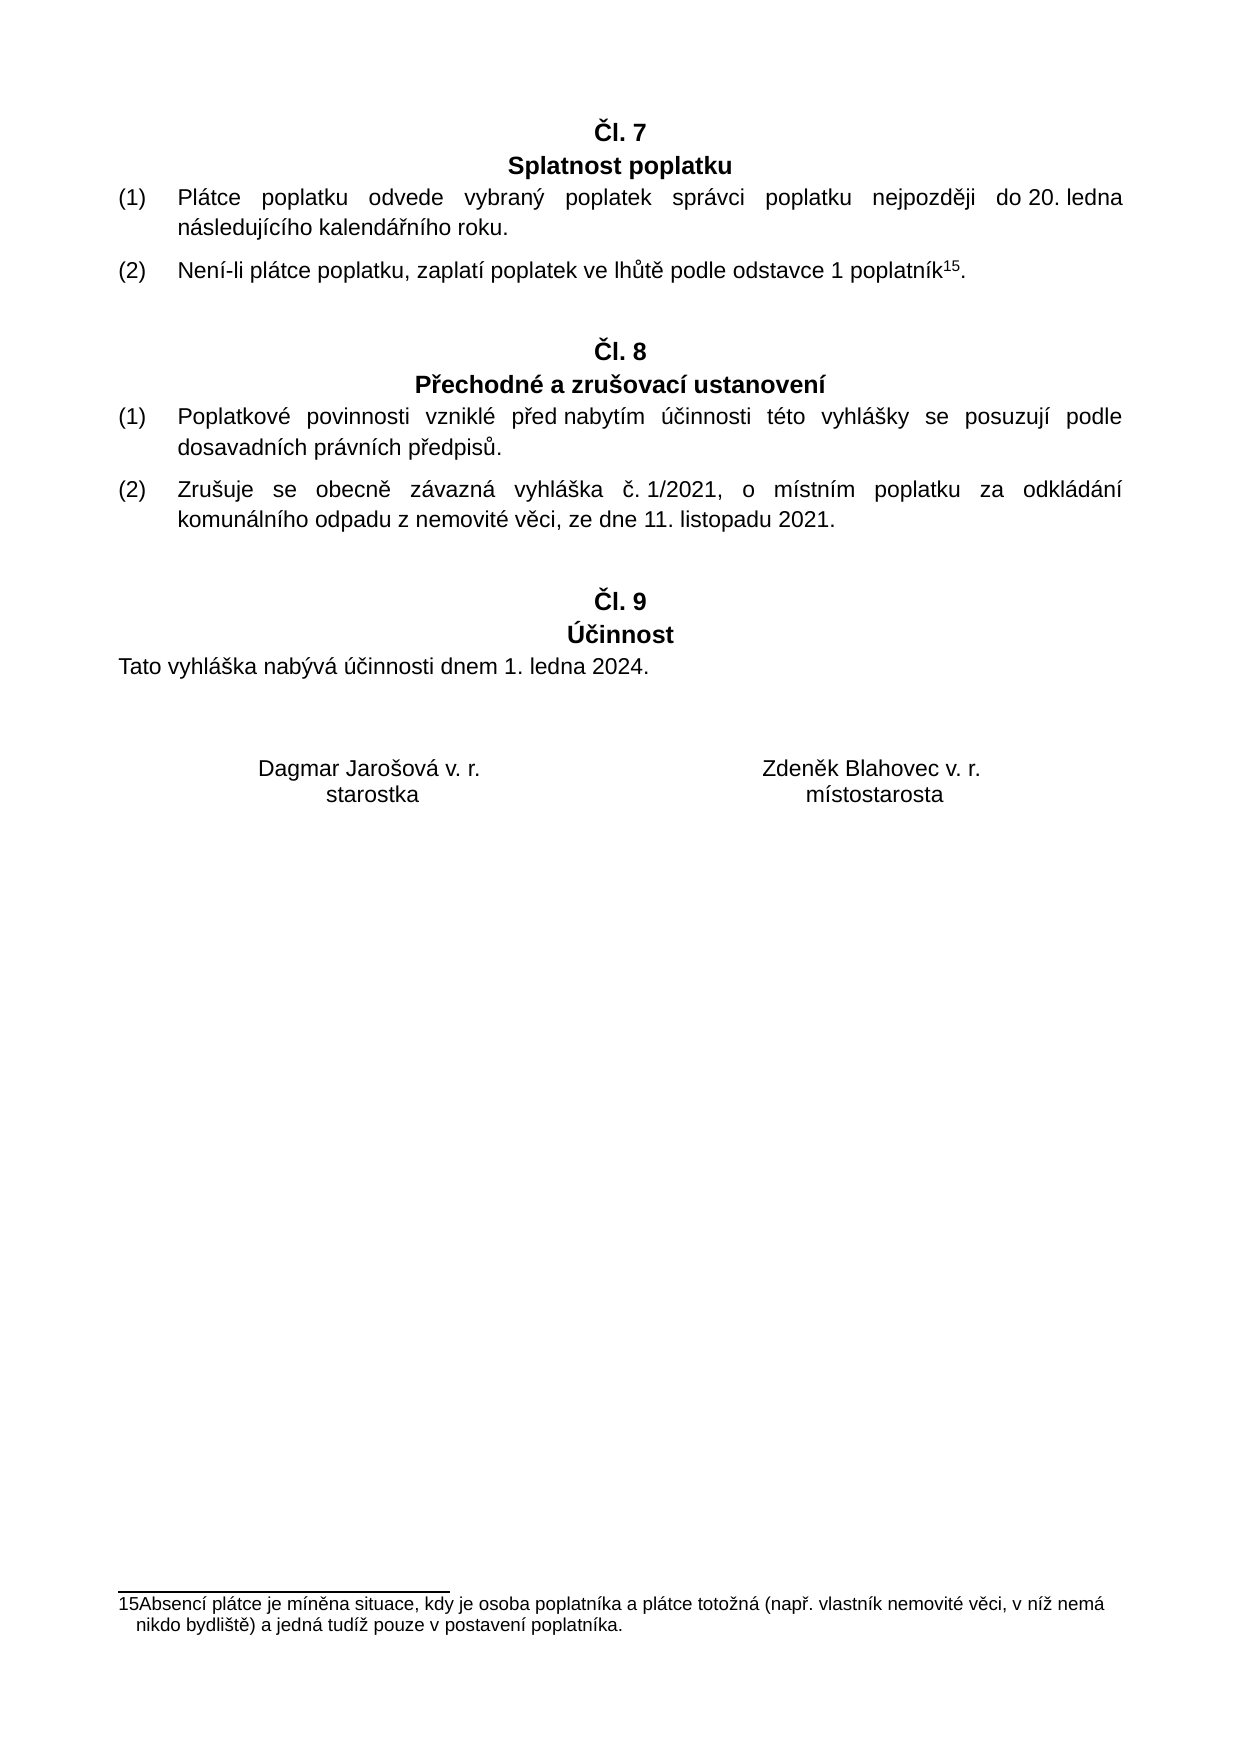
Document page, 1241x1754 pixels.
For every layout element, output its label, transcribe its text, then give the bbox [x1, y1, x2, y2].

table_header Zdeněk Blahovec v. r. místostarosta [620, 695, 1122, 813]
table_header Dagmar Jarošová v. r. starostka [118, 695, 620, 813]
table_cell [620, 814, 1122, 932]
list Absencí plátce je míněna situace, kdy je osoba poplatníka a plátce totožná (např. vlastník nemovité věci, v níž nemá nikdo bydliště) a jedná tudíž pouze v postavení poplatníka. [118, 1592, 1122, 1635]
text Tato vyhláška nabývá účinnosti dnem 1. ledna 2024. [118, 653, 1122, 679]
list Plátce poplatku odvede vybraný poplatek správci poplatku nejpozději do 20. ledna následujícího kalendářního roku. [118, 184, 1122, 241]
list Není-li plátce poplatku, zaplatí poplatek ve lhůtě podle odstavce 1 poplatník. [118, 257, 1122, 283]
subtitle Čl. 8 Přechodné a zrušovací ustanovení [118, 337, 1122, 399]
list Poplatkové povinnosti vzniklé před nabytím účinnosti této vyhlášky se posuzují podle dosavadních právních předpisů. [118, 403, 1122, 460]
table_cell [118, 814, 620, 932]
subtitle Čl. 7 Splatnost poplatku [118, 118, 1122, 180]
list Zrušuje se obecně závazná vyhláška č. 1/2021, o místním poplatku za odkládání komunálního odpadu z nemovité věci, ze dne 11. listopadu 2021. [118, 476, 1122, 533]
subtitle Čl. 9 Účinnost [118, 587, 1122, 648]
